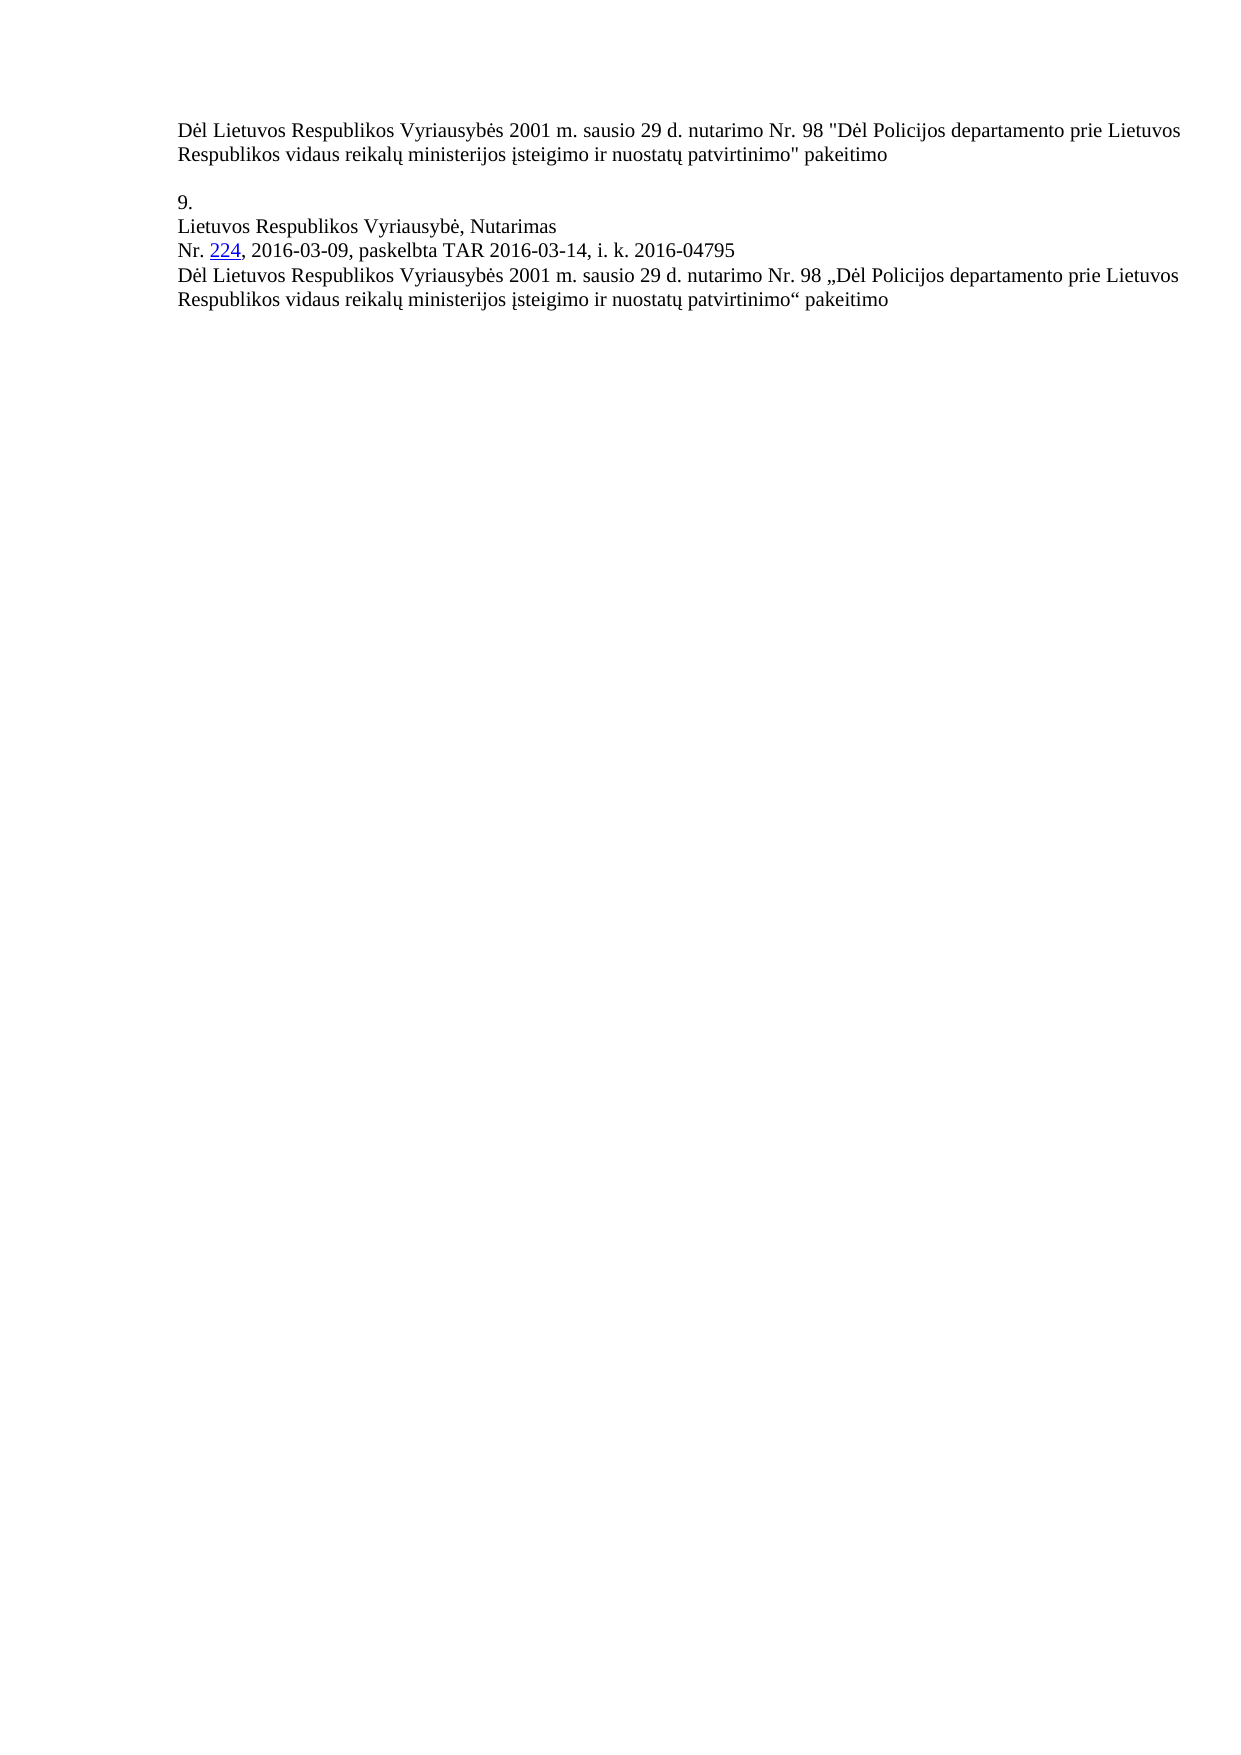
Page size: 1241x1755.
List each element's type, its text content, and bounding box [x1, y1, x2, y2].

text Dėl Lietuvos Respublikos Vyriausybės 2001 m. sausio 29 d. nutarimo Nr. 98 "Dėl Policijos departamento prie Lietuvos Respublikos vidaus reikalų ministerijos įsteigimo ir nuostatų patvirtinimo" pakeitimo [177, 118, 1181, 166]
text Nr. 224, 2016-03-09, paskelbta TAR 2016-03-14, i. k. 2016-04795 [177, 238, 1181, 262]
text Lietuvos Respublikos Vyriausybė, Nutarimas [177, 214, 1181, 238]
text 9. [177, 190, 1181, 214]
text Dėl Lietuvos Respublikos Vyriausybės 2001 m. sausio 29 d. nutarimo Nr. 98 „Dėl Policijos departamento prie Lietuvos Respublikos vidaus reikalų ministerijos įsteigimo ir nuostatų patvirtinimo“ pakeitimo [177, 262, 1181, 311]
